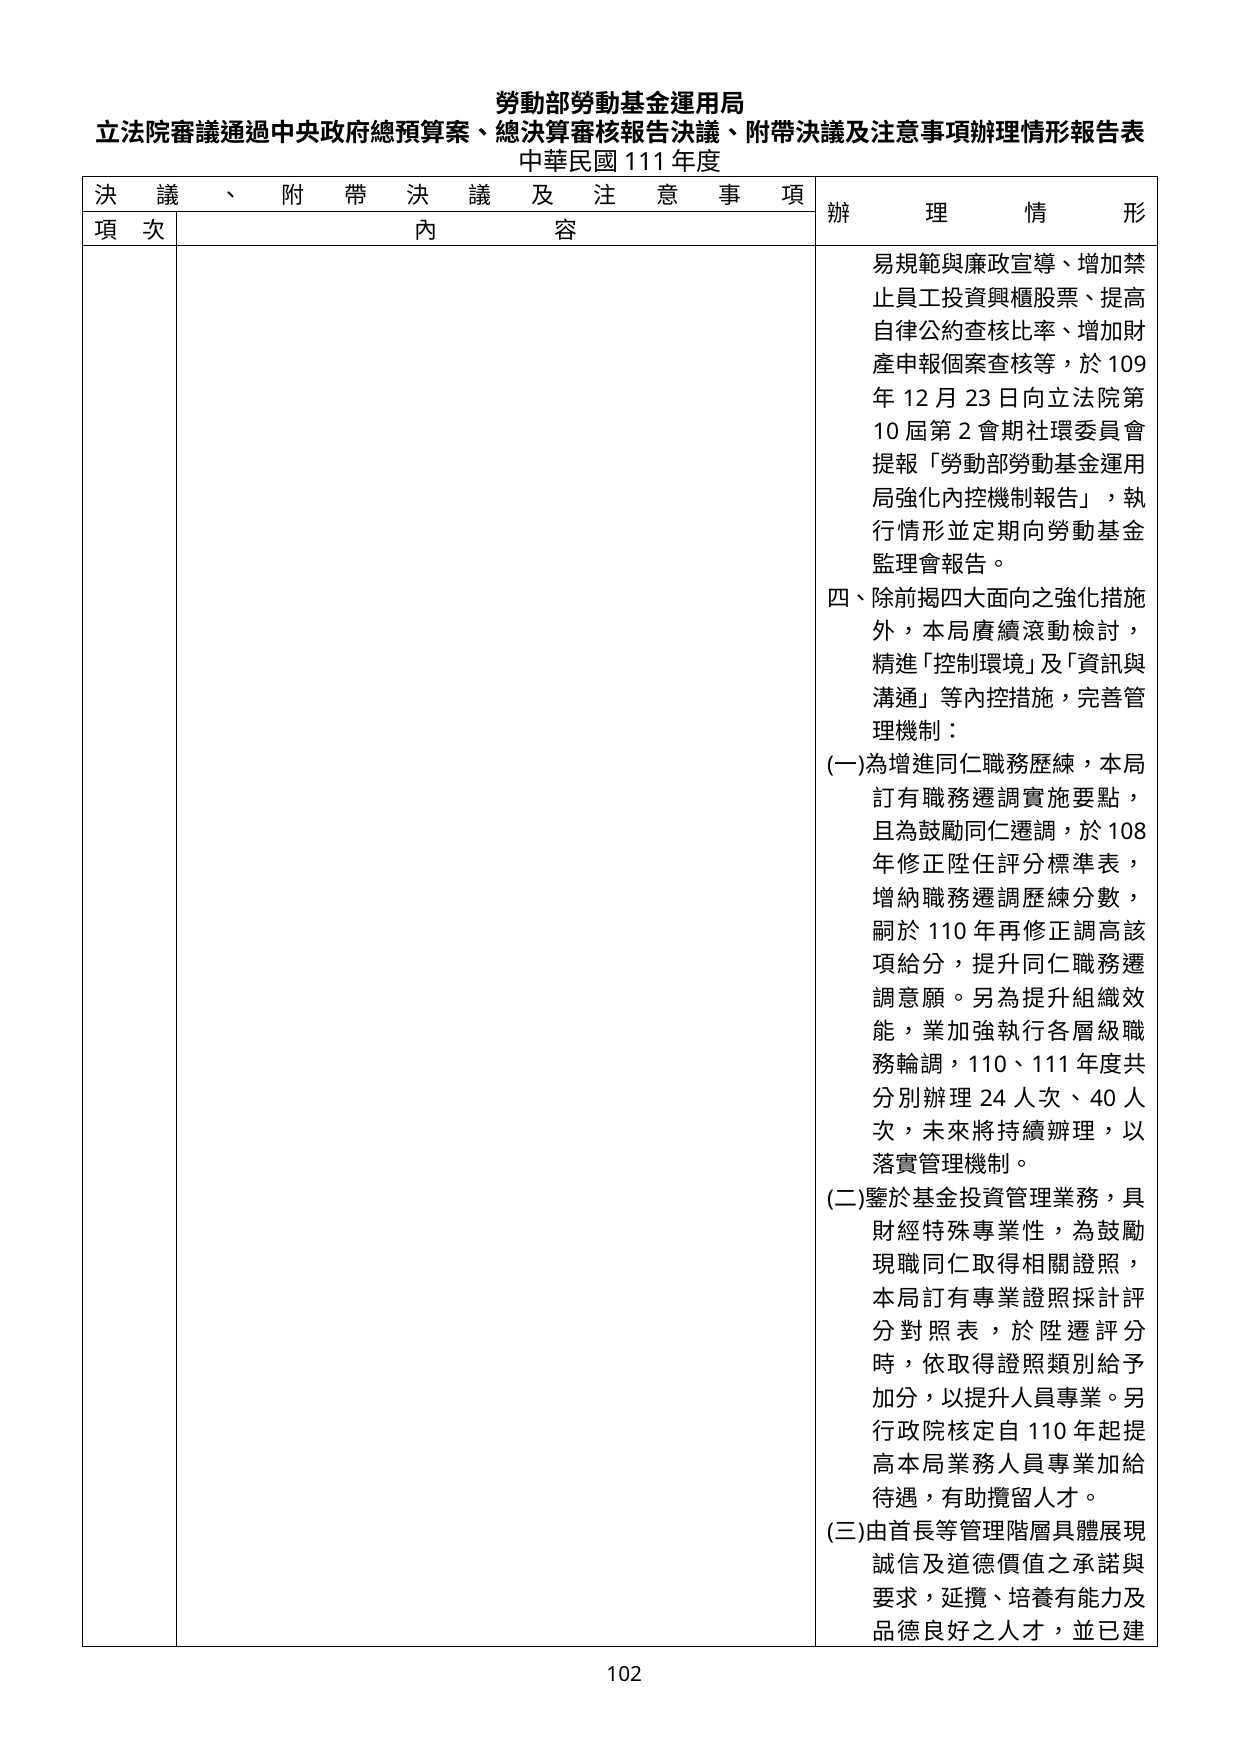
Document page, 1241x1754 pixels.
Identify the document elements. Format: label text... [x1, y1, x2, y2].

table_header 決議、附帶決議及注意事項 [83, 177, 815, 211]
table_cell 內 容 [177, 212, 815, 245]
table_header 辦理情形 [816, 177, 1157, 245]
table_cell 易規範與廉政宣導、增加禁止員工投資興櫃股票、提高自律公約查核比率、增加財產申報個案查核等，於109年12月23日向立法院第10屆第2會期社環委員會提報「勞動部勞動基金運用局強化內控機制報告」，執行情形並定期向勞動基金監理會報告。 四、除前揭四大面向之強化措施外，本局賡續滾動檢討，精進「控制環境」及「資訊與溝通」等內控措施，完善管理機制： (一)為增進同仁職務歷練，本局訂有職務遷調實施要點，且為鼓勵同仁遷調，於108年修正陞任評分標準表，增納職務遷調歷練分數，嗣於110年再修正調高該項給分，提升同仁職務遷調意願。另為提升組織效能，業加強執行各層級職務輪調，110、111年度共分別辦理24人次、40人次，未來將持續辧理，以落實管理機制。 (二)鑒於基金投資管理業務，具財經特殊專業性，為鼓勵現職同仁取得相關證照，本局訂有專業證照採計評分對照表，於陞遷評分時，依取得證照類別給予加分，以提升人員專業。另行政院核定自110年起提高本局業務人員專業加給待遇，有助攬留人才。 (三)由首長等管理階層具體展現誠信及道德價值之承諾與要求，延攬、培養有能力及品德良好之人才，並已建 [816, 246, 1157, 1646]
table_cell 項次 [83, 212, 176, 245]
table_cell [83, 246, 176, 1646]
table_cell [177, 246, 815, 1646]
